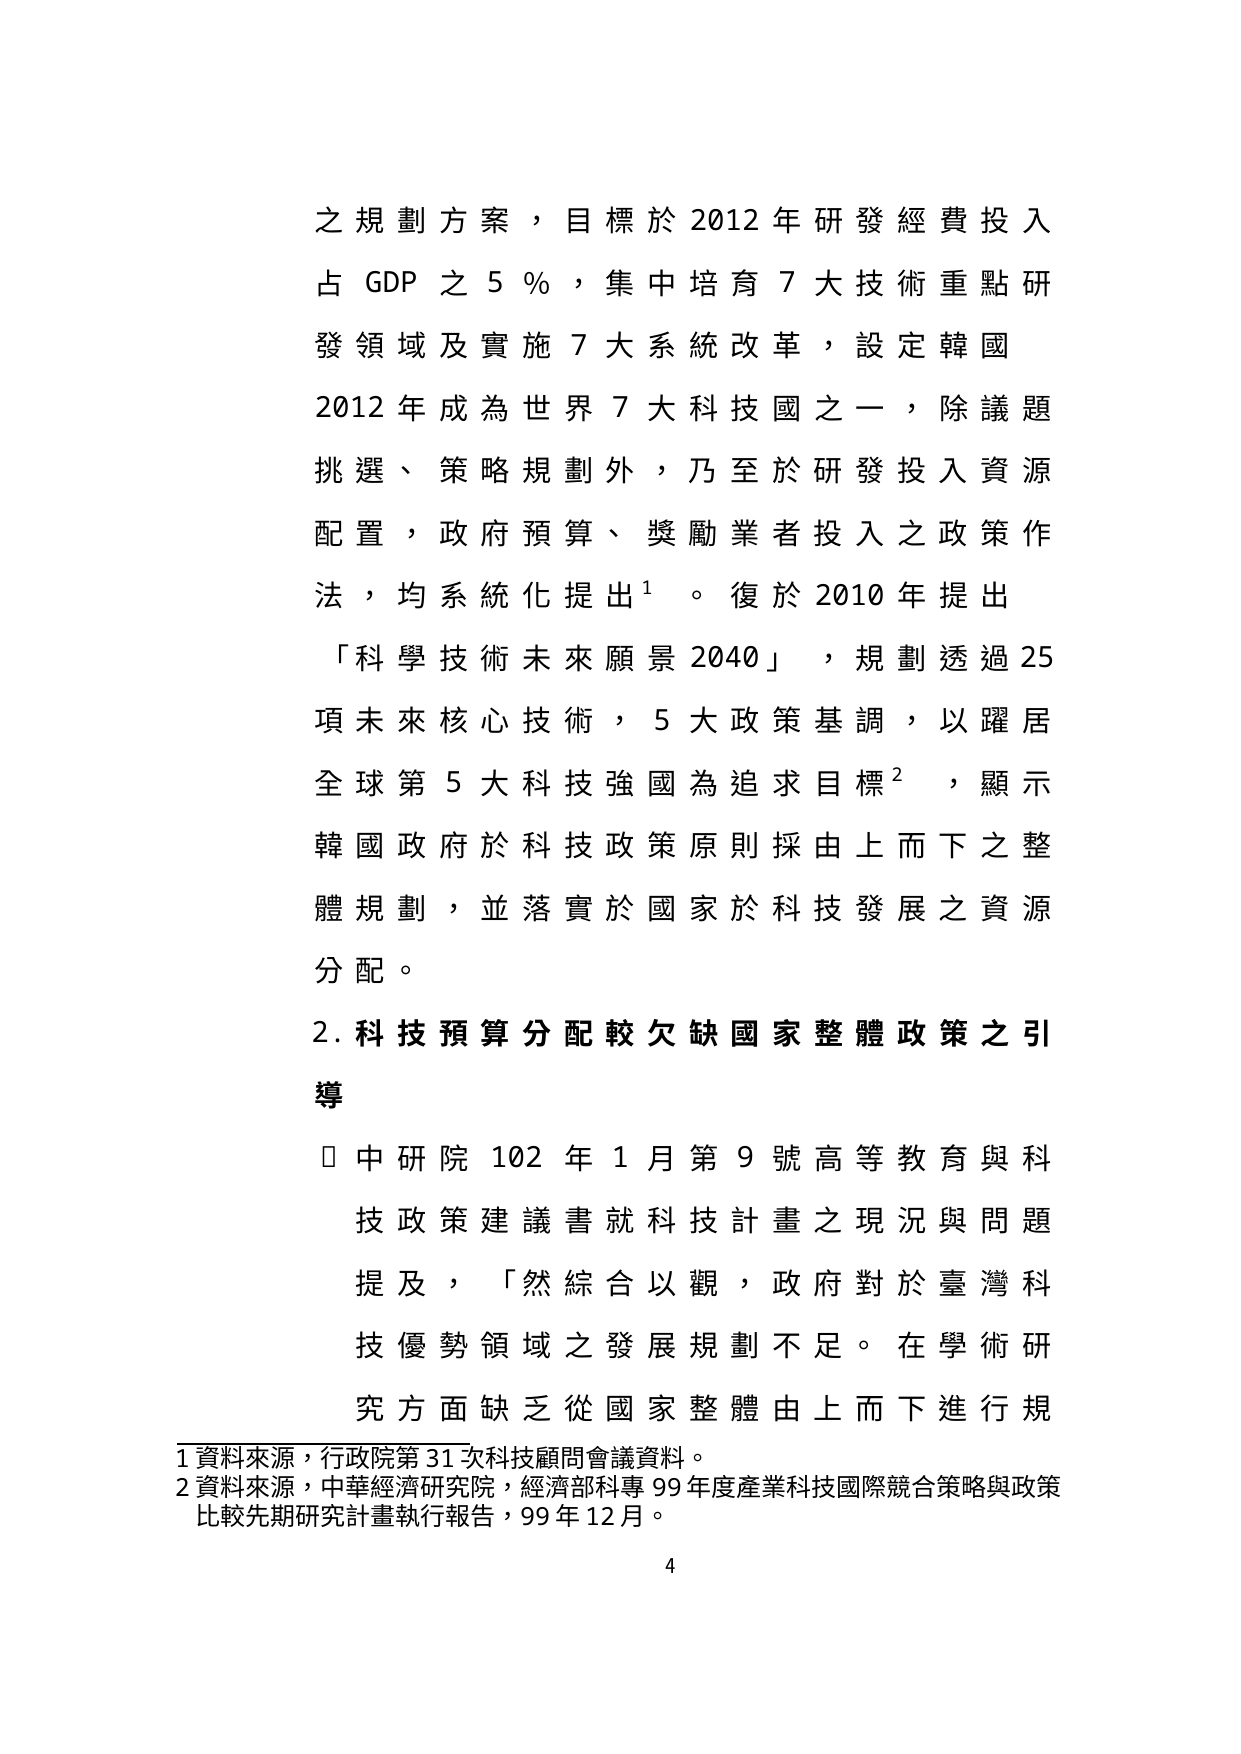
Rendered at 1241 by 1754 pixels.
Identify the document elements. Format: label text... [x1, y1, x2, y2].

text 之規劃方案，目標於2012年研發經費投入占GDP之5％，集中培育7大技術重點研發領域及實施7大系統改革，設定韓國2012年成為世界7大科技國之一，除議題挑選、策略規劃外，乃至於研發投入資源配置，政府預算、獎勵業者投入之政策作法，均系統化提出。復於2010年提出「科學技術未來願景2040」，規劃透過25項未來核心技術，5大政策基調，以躍居全球第5大科技強國為追求目標，顯示韓國政府於科技政策原則採由上而下之整體規劃，並落實於國家於科技發展之資源分配。 [271, 177, 1058, 990]
text 中研院102年1月第9號高等教育與科技政策建議書就科技計畫之現況與問題提及，「然綜合以觀，政府對於臺灣科技優勢領域之發展規劃不足。在學術研究方面缺乏從國家整體由上而下進行規劃之策略思考與作為，導致科技研發缺乏可應用的創新；研究主題自主且發散，未能聚焦，且無法有效強化優勢領域及回應社會發展需求；新興的生醫產業發展又未掌握全球關鍵技術。…。」 [301, 1115, 1058, 1427]
text 2.科技預算分配較欠缺國家整體政策之引導 [271, 990, 1058, 1115]
text 資料來源，行政院第31次科技顧問會議資料。 [174, 1444, 1063, 1473]
text 資料來源，中華經濟研究院，經濟部科專99年度產業科技國際競合策略與政策比較先期研究計畫執行報告，99年12月。 [174, 1473, 1063, 1532]
